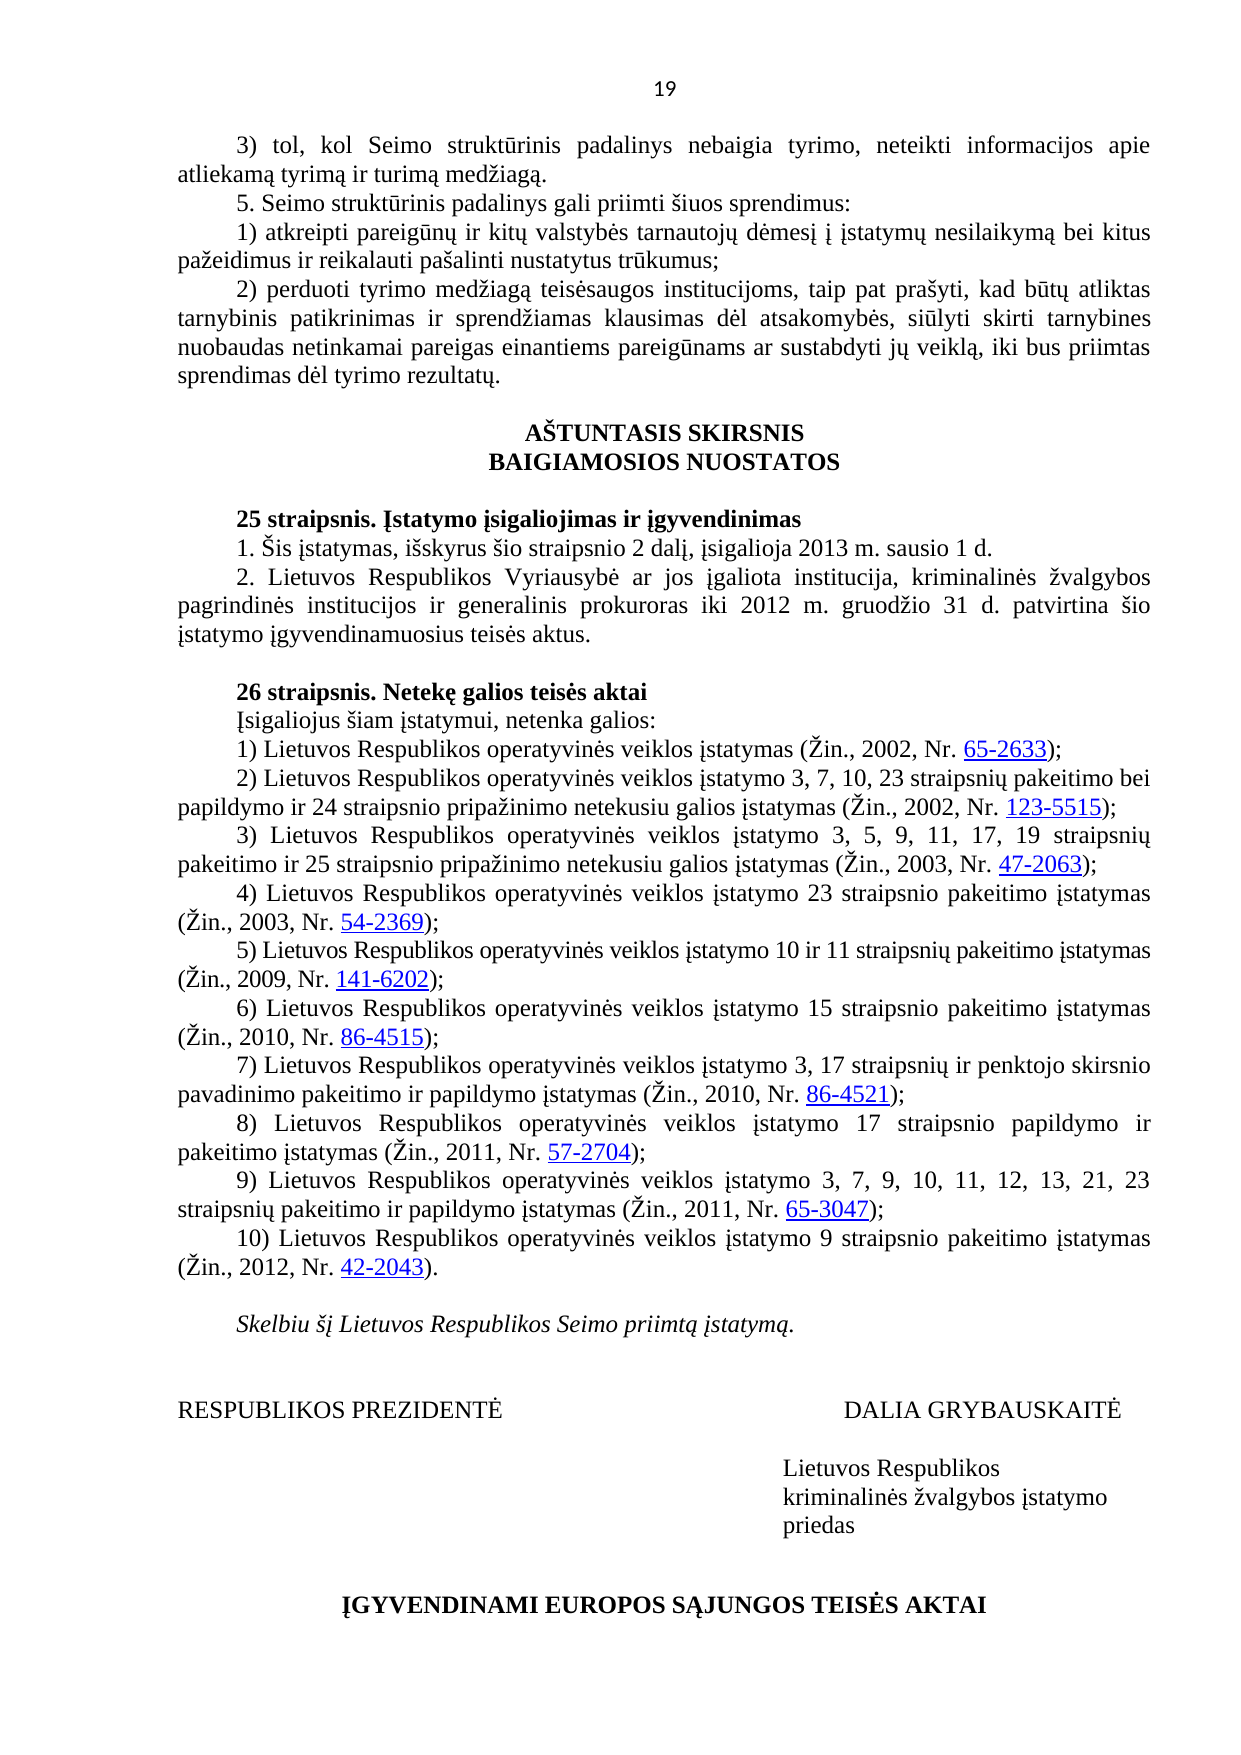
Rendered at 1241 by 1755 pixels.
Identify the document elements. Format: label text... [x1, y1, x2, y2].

text 25 straipsnis. Įstatymo įsigaliojimas ir įgyvendinimas [177, 504, 1152, 533]
text AŠTUNTASIS SKIRSNIS [177, 418, 1152, 447]
text Skelbiu šį Lietuvos Respublikos Seimo priimtą įstatymą. [177, 1309, 1152, 1338]
text Lietuvos Respublikos [177, 1453, 1152, 1482]
text 3) tol, kol Seimo struktūrinis padalinys nebaigia tyrimo, neteikti informacijos apie atliekamą tyrimą ir turimą medžiagą. [177, 131, 1152, 188]
text 6) Lietuvos Respublikos operatyvinės veiklos įstatymo 15 straipsnio pakeitimo įstatymas (Žin., 2010, Nr. 86-4515); [177, 993, 1152, 1051]
text 3) Lietuvos Respublikos operatyvinės veiklos įstatymo 3, 5, 9, 11, 17, 19 straipsnių pakeitimo ir 25 straipsnio pripažinimo netekusiu galios įstatymas (Žin., 2003, Nr. 47-2063); [177, 821, 1152, 878]
text 9) Lietuvos Respublikos operatyvinės veiklos įstatymo 3, 7, 9, 10, 11, 12, 13, 21, 23 straipsnių pakeitimo ir papildymo įstatymas (Žin., 2011, Nr. 65-3047); [177, 1166, 1152, 1223]
text 1. Šis įstatymas, išskyrus šio straipsnio 2 dalį, įsigalioja 2013 m. sausio 1 d. [177, 533, 1152, 562]
text 26 straipsnis. Netekę galios teisės aktai [177, 677, 1152, 706]
text 7) Lietuvos Respublikos operatyvinės veiklos įstatymo 3, 17 straipsnių ir penktojo skirsnio pavadinimo pakeitimo ir papildymo įstatymas (Žin., 2010, Nr. 86-4521); [177, 1051, 1152, 1108]
text 1) atkreipti pareigūnų ir kitų valstybės tarnautojų dėmesį į įstatymų nesilaikymą bei kitus pažeidimus ir reikalauti pašalinti nustatytus trūkumus; [177, 217, 1152, 274]
text ĮGYVENDINAMI EUROPOS SĄJUNGOS TEISĖS AKTAI [177, 1579, 1152, 1618]
text 1) Lietuvos Respublikos operatyvinės veiklos įstatymas (Žin., 2002, Nr. 65-2633); [177, 734, 1152, 763]
text 5) Lietuvos Respublikos operatyvinės veiklos įstatymo 10 ir 11 straipsnių pakeitimo įstatymas (Žin., 2009, Nr. 141-6202); [177, 936, 1152, 993]
text 5. Seimo struktūrinis padalinys gali priimti šiuos sprendimus: [177, 188, 1152, 217]
text 4) Lietuvos Respublikos operatyvinės veiklos įstatymo 23 straipsnio pakeitimo įstatymas (Žin., 2003, Nr. 54-2369); [177, 878, 1152, 936]
text 2) Lietuvos Respublikos operatyvinės veiklos įstatymo 3, 7, 10, 23 straipsnių pakeitimo bei papildymo ir 24 straipsnio pripažinimo netekusiu galios įstatymas (Žin., 2002, Nr. 123-5515); [177, 763, 1152, 821]
text RESPUBLIKOS PREZIDENTĖ DALIA GRYBAUSKAITĖ [177, 1396, 1152, 1424]
text 8) Lietuvos Respublikos operatyvinės veiklos įstatymo 17 straipsnio papildymo ir pakeitimo įstatymas (Žin., 2011, Nr. 57-2704); [177, 1108, 1152, 1166]
text kriminalinės žvalgybos įstatymo [177, 1482, 1152, 1511]
text 2) perduoti tyrimo medžiagą teisėsaugos institucijoms, taip pat prašyti, kad būtų atliktas tarnybinis patikrinimas ir sprendžiamas klausimas dėl atsakomybės, siūlyti skirti tarnybines nuobaudas netinkamai pareigas einantiems pareigūnams ar sustabdyti jų veiklą, iki bus priimtas sprendimas dėl tyrimo rezultatų. [177, 274, 1152, 389]
text 10) Lietuvos Respublikos operatyvinės veiklos įstatymo 9 straipsnio pakeitimo įstatymas (Žin., 2012, Nr. 42-2043). [177, 1223, 1152, 1281]
text BAIGIAMOSIOS NUOSTATOS [177, 447, 1152, 476]
text priedas [177, 1511, 1152, 1539]
text 2. Lietuvos Respublikos Vyriausybė ar jos įgaliota institucija, kriminalinės žvalgybos pagrindinės institucijos ir generalinis prokuroras iki 2012 m. gruodžio 31 d. patvirtina šio įstatymo įgyvendinamuosius teisės aktus. [177, 562, 1152, 648]
text Įsigaliojus šiam įstatymui, netenka galios: [177, 706, 1152, 734]
